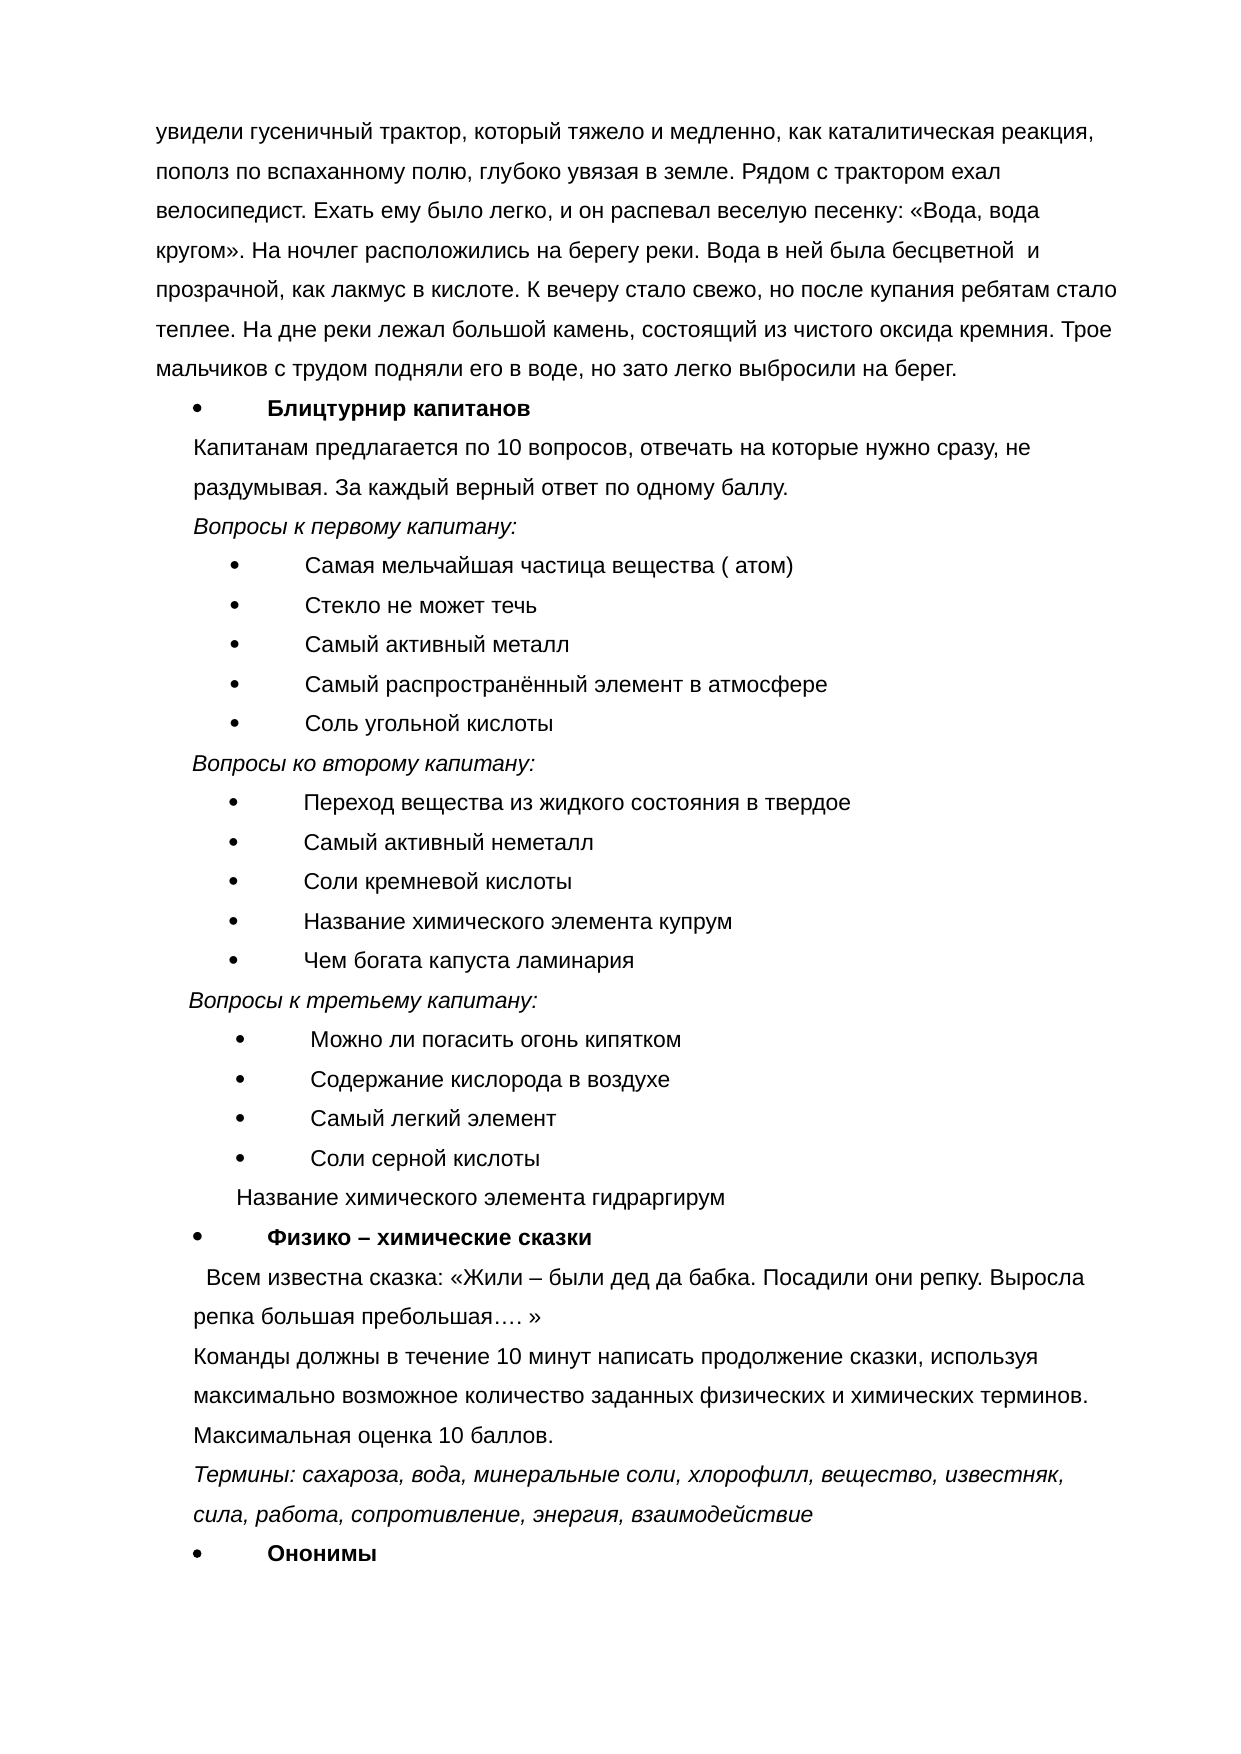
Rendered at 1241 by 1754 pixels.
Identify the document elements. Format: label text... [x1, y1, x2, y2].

list Можно ли погасить огонь кипятком [236, 1026, 1122, 1052]
list Чем богата капуста ламинария [229, 947, 1122, 973]
text Вопросы ко второму капитану: [118, 750, 1122, 776]
list Самый распространённый элемент в атмосфере [231, 671, 1122, 697]
text Название химического элемента гидраргирум [193, 1184, 1122, 1210]
list Блицтурнир капитанов [193, 394, 1122, 421]
text увидели гусеничный трактор, который тяжело и медленно, как каталитическая реакция, пополз по вспаханному полю, глубоко увязая в земле. Рядом с трактором ехал велосипедист. Ехать ему было легко, и он распевал веселую песенку: «Вода, вода кругом». На ночлег расположились на берегу реки. Вода в ней была бесцветной и прозрачной, как лакмус в кислоте. К вечеру стало свежо, но после купания ребятам стало теплее. На дне реки лежал большой камень, состоящий из чистого оксида кремния. Трое мальчиков с трудом подняли его в воде, но зато легко выбросили на берег. [156, 118, 1122, 381]
text Капитанам предлагается по 10 вопросов, отвечать на которые нужно сразу, не раздумывая. За каждый верный ответ по одному баллу. [193, 434, 1122, 500]
list Стекло не может течь [231, 592, 1122, 618]
list Содержание кислорода в воздухе [236, 1066, 1122, 1092]
list Самый активный металл [231, 631, 1122, 658]
text Термины: сахароза, вода, минеральные соли, хлорофилл, вещество, известняк, сила, работа, сопротивление, энергия, взаимодействие [193, 1461, 1122, 1527]
list Ононимы [193, 1540, 1122, 1567]
text Команды должны в течение 10 минут написать продолжение сказки, используя максимально возможное количество заданных физических и химических терминов. Максимальная оценка 10 баллов. [193, 1343, 1122, 1448]
list Соли серной кислоты [236, 1144, 1122, 1171]
list Соль угольной кислоты [231, 710, 1122, 737]
list Самая мельчайшая частица вещества ( атом) [231, 552, 1122, 579]
list Самый активный неметалл [229, 829, 1122, 855]
list Самый легкий элемент [236, 1105, 1122, 1131]
list Переход вещества из жидкого состояния в твердое [229, 789, 1122, 816]
text Вопросы к третьему капитану: [118, 987, 1122, 1013]
text Вопросы к первому капитану: [193, 513, 1122, 539]
list Название химического элемента купрум [229, 908, 1122, 934]
list Соли кремневой кислоты [229, 868, 1122, 894]
text Всем известна сказка: «Жили – были дед да бабка. Посадили они репку. Выросла репка большая пребольшая…. » [193, 1264, 1122, 1330]
list Физико – химические сказки [193, 1223, 1122, 1250]
